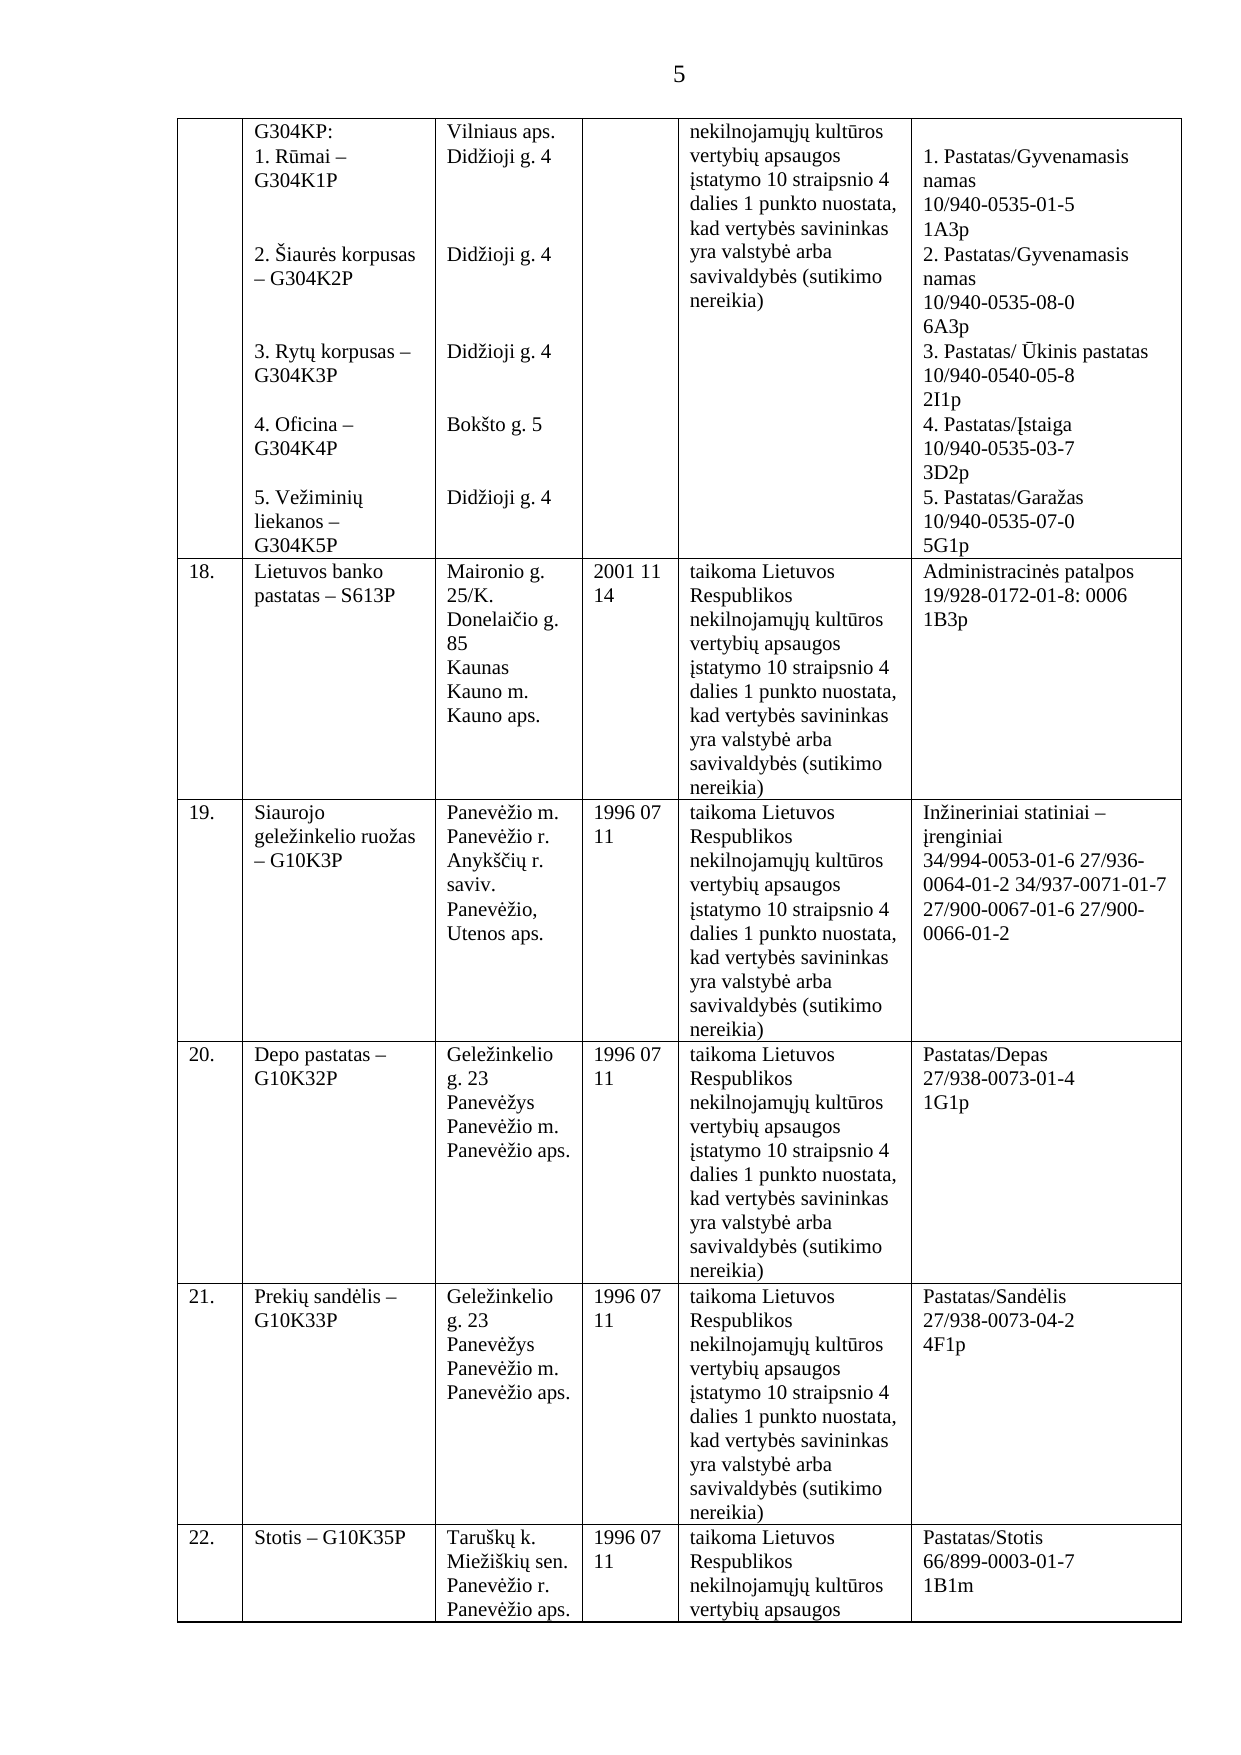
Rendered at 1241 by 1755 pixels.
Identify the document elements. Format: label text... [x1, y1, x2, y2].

table_cell 20. [178, 1042, 242, 1282]
table_cell Prekių sandėlis – G10K33P [243, 1284, 435, 1524]
table_cell Didžioji g. 4 [436, 143, 582, 241]
table_cell Maironio g. 25/K. Donelaičio g. 85 Kaunas Kauno m. Kauno aps. [436, 559, 582, 799]
table_cell 2. Pastatas/Gyvenamasis namas 10/940-0535-08-0 6A3p [912, 241, 1181, 338]
table_cell Administracinės patalpos 19/928-0172-01-8: 0006 1B3p [912, 559, 1181, 799]
table_cell 1996 07 11 [583, 1284, 678, 1524]
table_cell 4. Pastatas/Įstaiga 10/940-0535-03-7 3D2p [912, 411, 1181, 484]
table_cell G304KP: [243, 119, 435, 143]
table_cell Didžioji g. 4 [436, 338, 582, 411]
table_cell Lietuvos banko pastatas – S613P [243, 559, 435, 799]
table_cell 21. [178, 1284, 242, 1524]
table_cell Didžioji g. 4 [436, 484, 582, 557]
table_cell Bokšto g. 5 [436, 411, 582, 484]
table_cell 19. [178, 800, 242, 1041]
table_cell 1996 07 11 [583, 800, 678, 1041]
table_cell Taruškų k. Miežiškių sen. Panevėžio r. Panevėžio aps. [436, 1525, 582, 1621]
table_cell Inžineriniai statiniai – įrenginiai 34/994-0053-01-6 27/936-0064-01-2 34/937-0071-01-7 27/900-0067-01-6 27/900-0066-01-2 [912, 800, 1181, 1041]
table_cell taikoma Lietuvos Respublikos nekilnojamųjų kultūros vertybių apsaugos [679, 1525, 911, 1621]
table_cell Geležinkelio g. 23 Panevėžys Panevėžio m. Panevėžio aps. [436, 1284, 582, 1524]
table_cell Pastatas/Sandėlis 27/938-0073-04-2 4F1p [912, 1284, 1181, 1524]
table_cell 3. Rytų korpusas – G304K3P [243, 338, 435, 411]
table_cell 5. Pastatas/Garažas 10/940-0535-07-0 5G1p [912, 484, 1181, 557]
table_cell Didžioji g. 4 [436, 241, 582, 338]
table_cell Pastatas/Depas 27/938-0073-01-4 1G1p [912, 1042, 1181, 1282]
table_cell taikoma Lietuvos Respublikos nekilnojamųjų kultūros vertybių apsaugos įstatymo 10 straipsnio 4 dalies 1 punkto nuostata, kad vertybės savininkas yra valstybė arba savivaldybės (sutikimo nereikia) [679, 800, 911, 1041]
table_cell Geležinkelio g. 23 Panevėžys Panevėžio m. Panevėžio aps. [436, 1042, 582, 1282]
table_cell taikoma Lietuvos Respublikos nekilnojamųjų kultūros vertybių apsaugos įstatymo 10 straipsnio 4 dalies 1 punkto nuostata, kad vertybės savininkas yra valstybė arba savivaldybės (sutikimo nereikia) [679, 1042, 911, 1282]
table_cell taikoma Lietuvos Respublikos nekilnojamųjų kultūros vertybių apsaugos įstatymo 10 straipsnio 4 dalies 1 punkto nuostata, kad vertybės savininkas yra valstybė arba savivaldybės (sutikimo nereikia) [679, 559, 911, 799]
table_cell Stotis – G10K35P [243, 1525, 435, 1621]
table_cell 1996 07 11 [583, 1525, 678, 1621]
table_cell Vilniaus aps. [436, 119, 582, 143]
table_cell Depo pastatas – G10K32P [243, 1042, 435, 1282]
table_cell 18. [178, 559, 242, 799]
table_cell 1. Rūmai – G304K1P [243, 143, 435, 241]
table_cell 1. Pastatas/Gyvenamasis namas 10/940-0535-01-5 1A3p [912, 143, 1181, 241]
table_cell Panevėžio m. Panevėžio r. Anykščių r. saviv. Panevėžio, Utenos aps. [436, 800, 582, 1041]
table_cell Siaurojo geležinkelio ruožas – G10K3P [243, 800, 435, 1041]
table_cell 4. Oficina – G304K4P [243, 411, 435, 484]
table_cell taikoma Lietuvos Respublikos nekilnojamųjų kultūros vertybių apsaugos įstatymo 10 straipsnio 4 dalies 1 punkto nuostata, kad vertybės savininkas yra valstybė arba savivaldybės (sutikimo nereikia) [679, 1284, 911, 1524]
table_cell [912, 119, 1181, 143]
table_cell 3. Pastatas/ Ūkinis pastatas 10/940-0540-05-8 2I1p [912, 338, 1181, 411]
table_cell 22. [178, 1525, 242, 1621]
table_cell 2. Šiaurės korpusas – G304K2P [243, 241, 435, 338]
table_cell 5. Vežiminių liekanos – G304K5P [243, 484, 435, 557]
table_cell 2001 11 14 [583, 559, 678, 799]
table_cell nekilnojamųjų kultūros vertybių apsaugos įstatymo 10 straipsnio 4 dalies 1 punkto nuostata, kad vertybės savininkas yra valstybė arba savivaldybės (sutikimo nereikia) [679, 119, 911, 557]
table_cell [583, 119, 678, 557]
table_cell 1996 07 11 [583, 1042, 678, 1282]
table_cell Pastatas/Stotis 66/899-0003-01-7 1B1m [912, 1525, 1181, 1621]
table_cell [178, 119, 242, 557]
